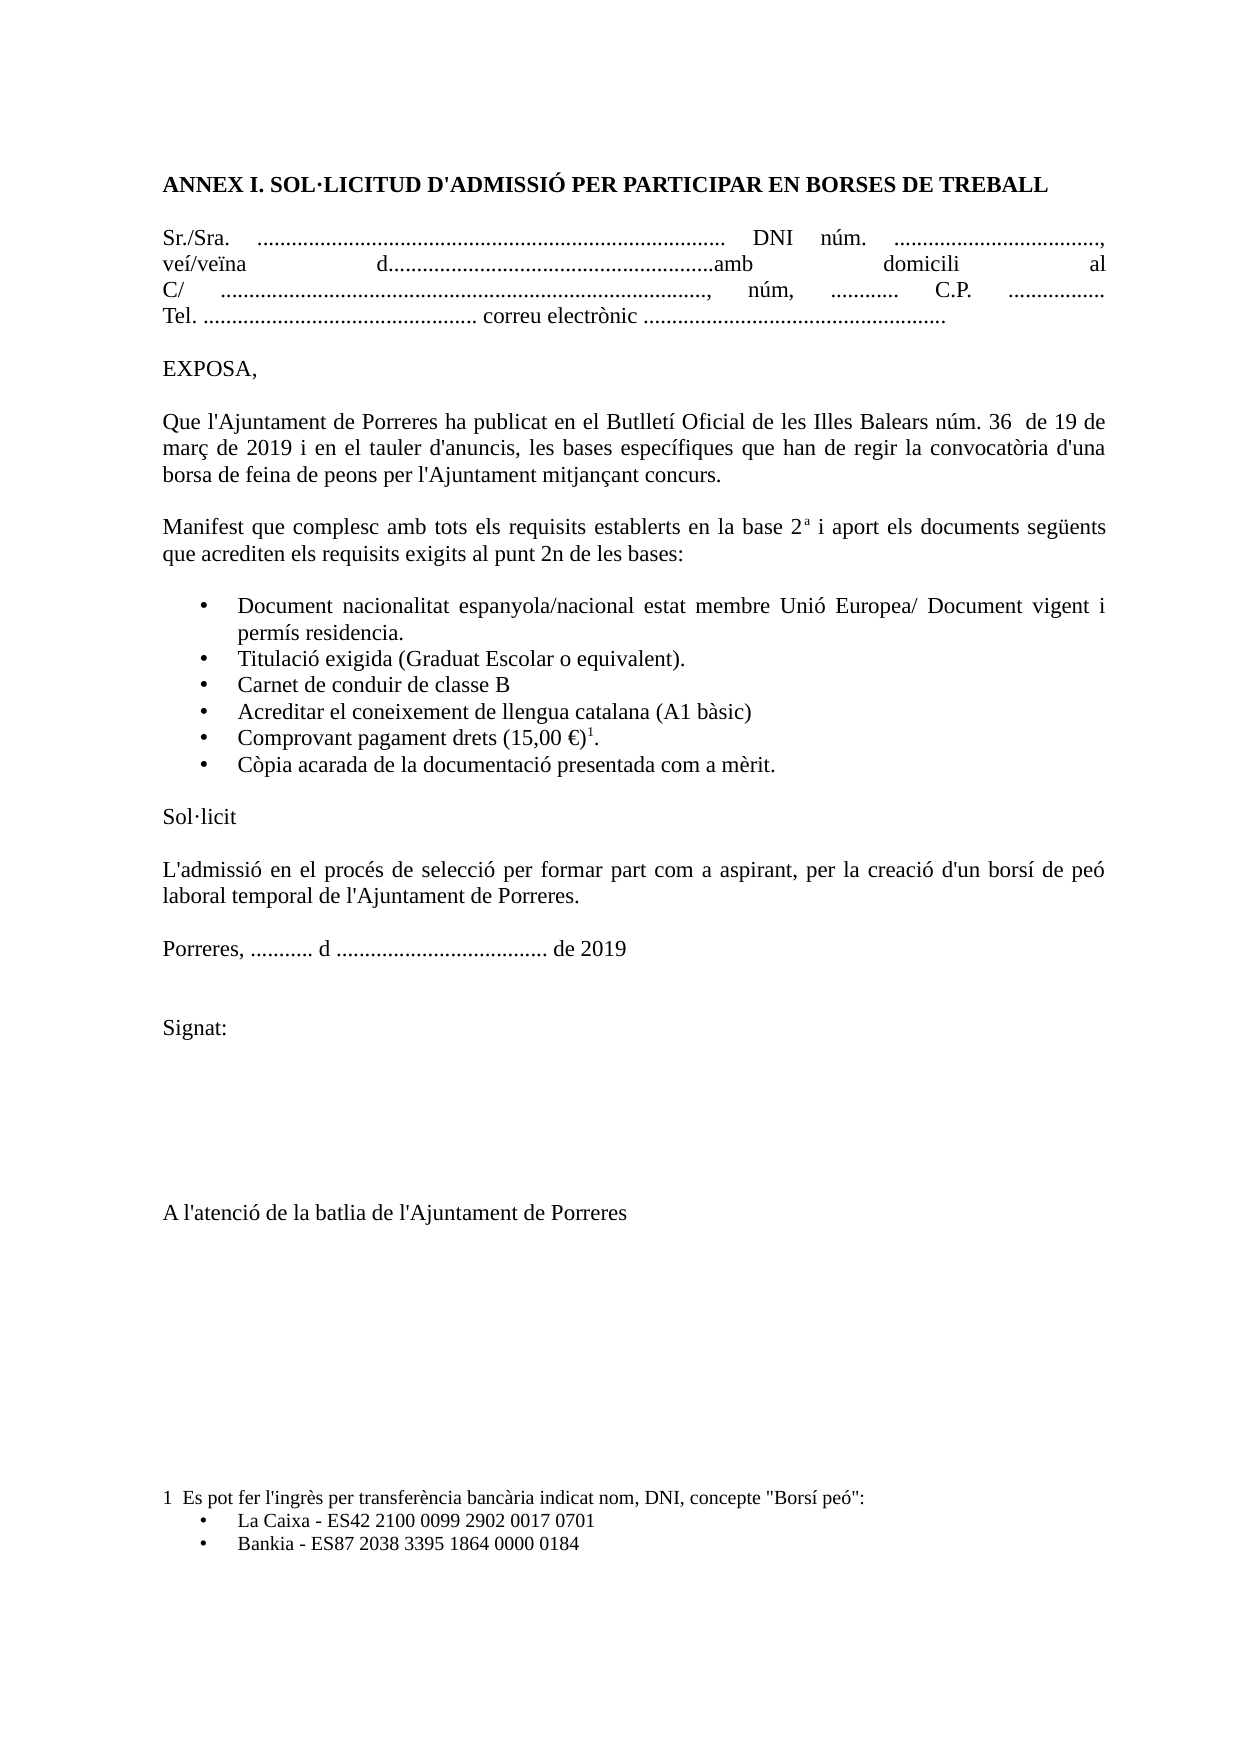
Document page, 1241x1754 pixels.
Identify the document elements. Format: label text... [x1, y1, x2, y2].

list La Caixa - ES42 2100 0099 2902 0017 0701 [200, 1508, 1107, 1532]
text Porreres, ........... d ..................................... de 2019 [162, 935, 1107, 961]
text ANNEX I. SOL·LICITUD D'ADMISSIÓ PER PARTICIPAR EN BORSES DE TREBALL [162, 171, 1107, 197]
list Document nacionalitat espanyola/nacional estat membre Unió Europea/ Document vigent i permís residencia. [200, 592, 1107, 645]
text Que l'Ajuntament de Porreres ha publicat en el Butlletí Oficial de les Illes Balears núm. 36 de 19 de març de 2019 i en el tauler d'anuncis, les bases específiques que han de regir la convocatòria d'una borsa de feina de peons per l'Ajuntament mitjançant concurs. [162, 408, 1107, 487]
text L'admissió en el procés de selecció per formar part com a aspirant, per la creació d'un borsí de peó laboral temporal de l'Ajuntament de Porreres. [162, 856, 1107, 909]
text Sr./Sra. .................................................................................. DNI núm. ...................................., veí/veïna d.........................................................amb domicili al C/ ....................................................................................., núm, ............ C.P. ................. Tel. ................................................ correu electrònic ..................................................... [162, 223, 1107, 329]
text Manifest que complesc amb tots els requisits establerts en la base 2a i aport els documents següents que acrediten els requisits exigits al punt 2n de les bases: [162, 513, 1107, 566]
list Carnet de conduir de classe B [200, 672, 1107, 698]
list Comprovant pagament drets (15,00 €). [200, 724, 1107, 751]
text EXPOSA, [162, 355, 1107, 382]
list Acreditar el coneixement de llengua catalana (A1 bàsic) [200, 698, 1107, 724]
list Bankia - ES87 2038 3395 1864 0000 0184 [200, 1532, 1107, 1554]
text A l'atenció de la batlia de l'Ajuntament de Porreres [162, 1199, 1107, 1225]
list Es pot fer l'ingrès per transferència bancària indicat nom, DNI, concepte "Borsí peó": [162, 1486, 1107, 1508]
text Signat: [162, 1014, 1107, 1041]
list Còpia acarada de la documentació presentada com a mèrit. [200, 751, 1107, 777]
text Sol·licit [162, 803, 1107, 830]
list Titulació exigida (Graduat Escolar o equivalent). [200, 645, 1107, 672]
